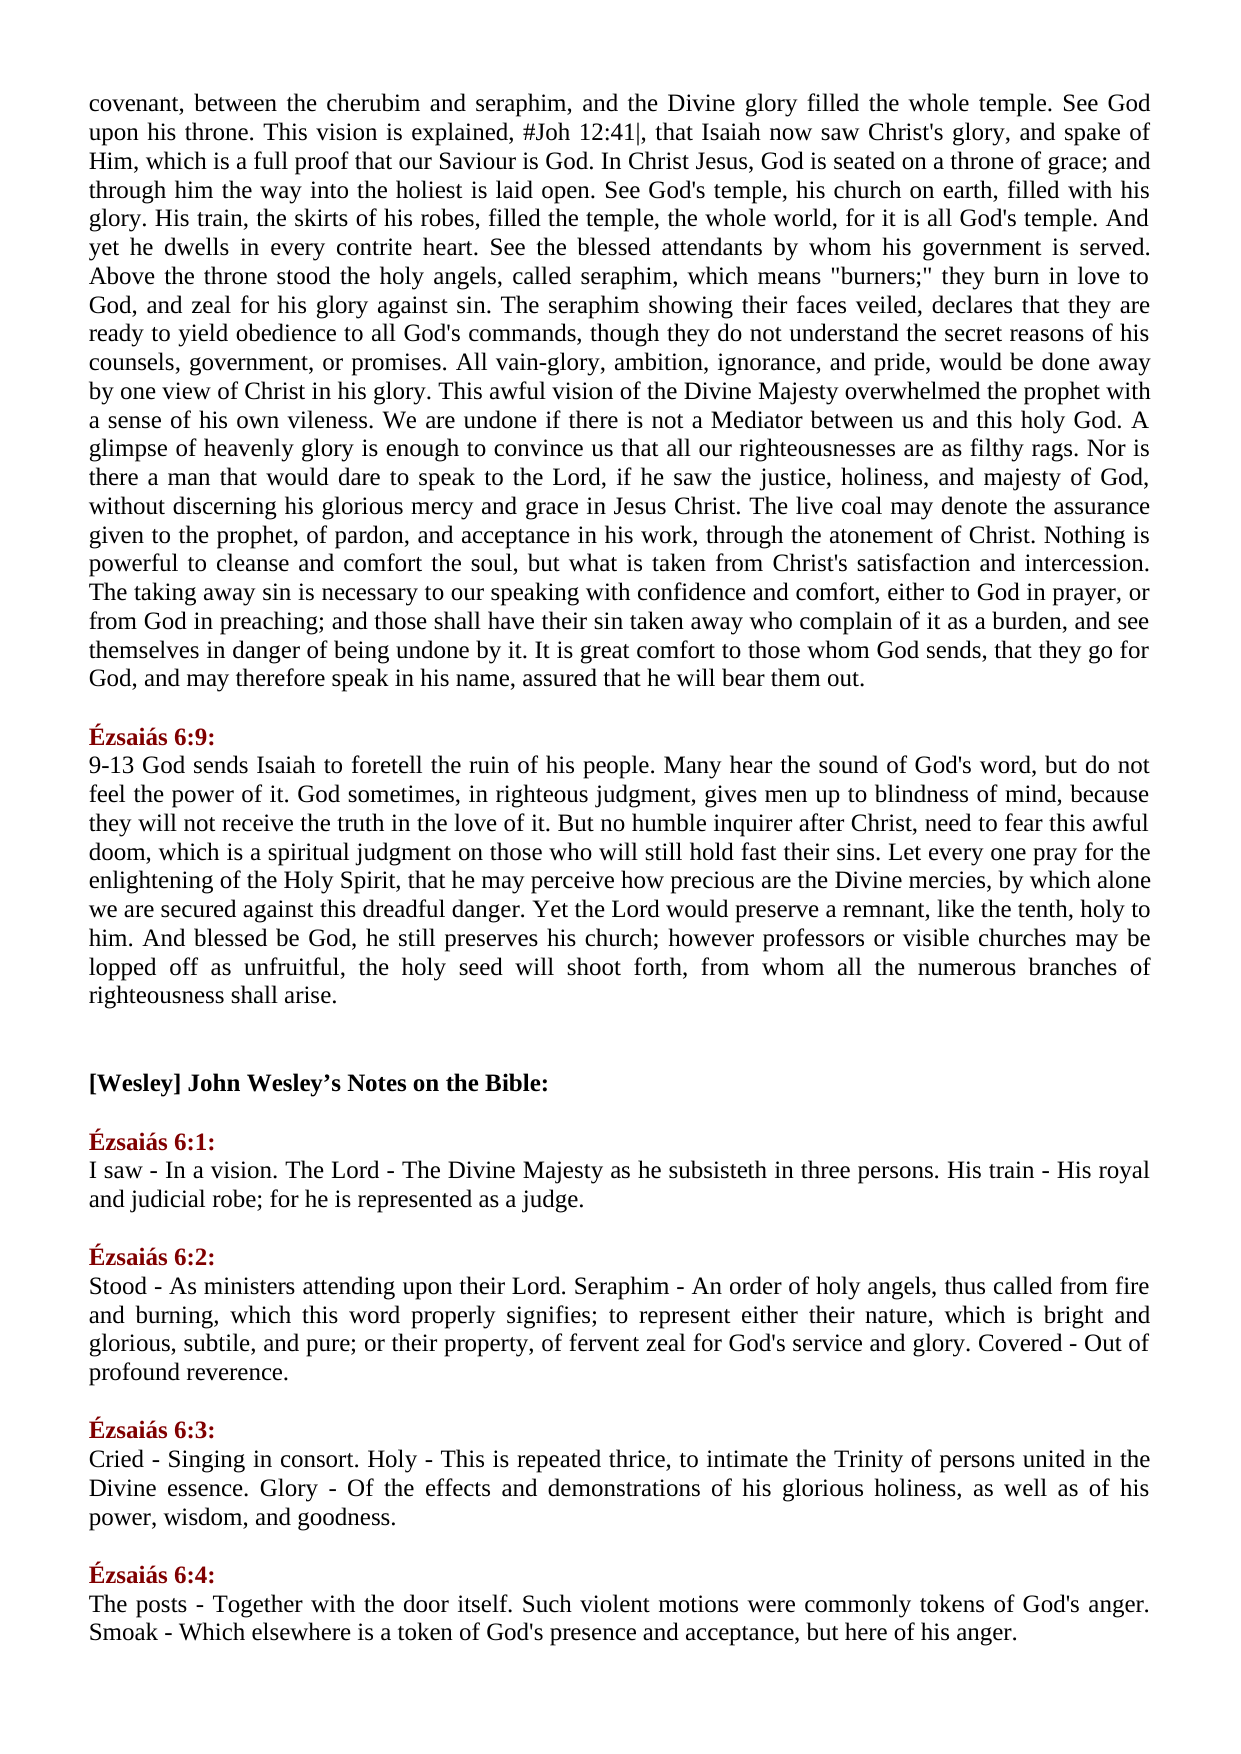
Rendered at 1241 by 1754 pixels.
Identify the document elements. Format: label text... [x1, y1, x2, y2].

text Stood - As ministers attending upon their Lord. Seraphim - An order of holy angels, thus called from fire and burning, which this word properly signifies; to represent either their nature, which is bright and glorious, subtile, and pure; or their property, of fervent zeal for God's service and glory. Covered - Out of profound reverence. [88, 1271, 1152, 1386]
text The posts - Together with the door itself. Such violent motions were commonly tokens of God's anger. Smoak - Which elsewhere is a token of God's presence and acceptance, but here of his anger. [88, 1589, 1152, 1646]
text Ézsaiás 6:4: [88, 1560, 1152, 1589]
text Ézsaiás 6:2: [88, 1242, 1152, 1271]
text Cried - Singing in consort. Holy - This is repeated thrice, to intimate the Trinity of persons united in the Divine essence. Glory - Of the effects and demonstrations of his glorious holiness, as well as of his power, wisdom, and goodness. [88, 1444, 1152, 1531]
text Ézsaiás 6:9: [88, 722, 1152, 751]
text I saw - In a vision. The Lord - The Divine Majesty as he subsisteth in three persons. His train - His royal and judicial robe; for he is represented as a judge. [88, 1155, 1152, 1213]
text [Wesley] John Wesley’s Notes on the Bible: [88, 1068, 1152, 1097]
text covenant, between the cherubim and seraphim, and the Divine glory filled the whole temple. See God upon his throne. This vision is explained, #Joh 12:41|, that Isaiah now saw Christ's glory, and spake of Him, which is a full proof that our Saviour is God. In Christ Jesus, God is seated on a throne of grace; and through him the way into the holiest is laid open. See God's temple, his church on earth, filled with his glory. His train, the skirts of his robes, filled the temple, the whole world, for it is all God's temple. And yet he dwells in every contrite heart. See the blessed attendants by whom his government is served. Above the throne stood the holy angels, called seraphim, which means "burners;" they burn in love to God, and zeal for his glory against sin. The seraphim showing their faces veiled, declares that they are ready to yield obedience to all God's commands, though they do not understand the secret reasons of his counsels, government, or promises. All vain-glory, ambition, ignorance, and pride, would be done away by one view of Christ in his glory. This awful vision of the Divine Majesty overwhelmed the prophet with a sense of his own vileness. We are undone if there is not a Mediator between us and this holy God. A glimpse of heavenly glory is enough to convince us that all our righteousnesses are as filthy rags. Nor is there a man that would dare to speak to the Lord, if he saw the justice, holiness, and majesty of God, without discerning his glorious mercy and grace in Jesus Christ. The live coal may denote the assurance given to the prophet, of pardon, and acceptance in his work, through the atonement of Christ. Nothing is powerful to cleanse and comfort the soul, but what is taken from Christ's satisfaction and intercession. The taking away sin is necessary to our speaking with confidence and comfort, either to God in prayer, or from God in preaching; and those shall have their sin taken away who complain of it as a burden, and see themselves in danger of being undone by it. It is great comfort to those whom God sends, that they go for God, and may therefore speak in his name, assured that he will bear them out. [88, 88, 1152, 692]
text Ézsaiás 6:1: [88, 1127, 1152, 1155]
text 9-13 God sends Isaiah to foretell the ruin of his people. Many hear the sound of God's word, but do not feel the power of it. God sometimes, in righteous judgment, gives men up to blindness of mind, because they will not receive the truth in the love of it. But no humble inquirer after Christ, need to fear this awful doom, which is a spiritual judgment on those who will still hold fast their sins. Let every one pray for the enlightening of the Holy Spirit, that he may perceive how precious are the Divine mercies, by which alone we are secured against this dreadful danger. Yet the Lord would preserve a remnant, like the tenth, holy to him. And blessed be God, he still preserves his church; however professors or visible churches may be lopped off as unfruitful, the holy seed will shoot forth, from whom all the numerous branches of righteousness shall arise. [88, 751, 1152, 1009]
text Ézsaiás 6:3: [88, 1416, 1152, 1444]
